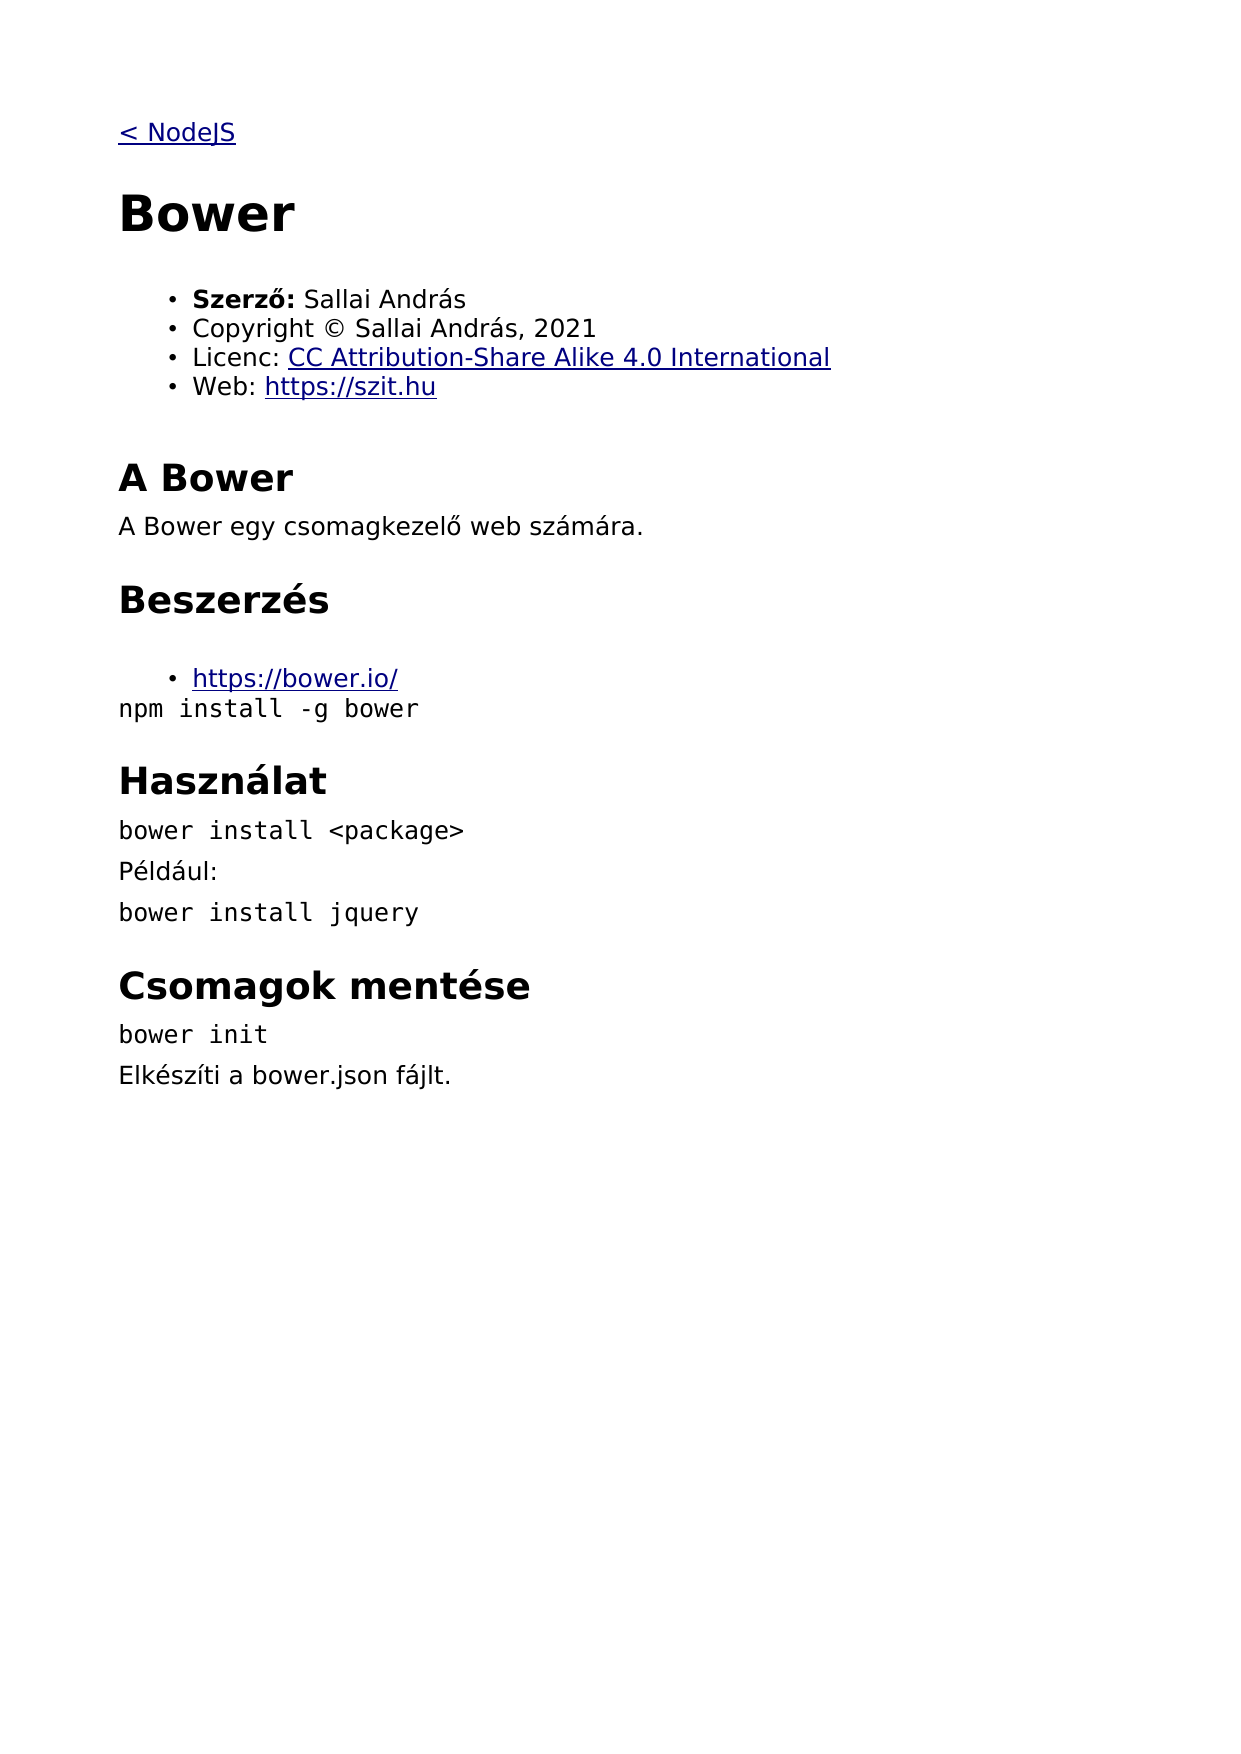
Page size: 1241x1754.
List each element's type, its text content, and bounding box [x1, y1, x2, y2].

list Copyright © Sallai András, 2021 [177, 314, 1122, 343]
text A Bower egy csomagkezelő web számára. [118, 512, 1122, 541]
subtitle Bower [118, 185, 1122, 243]
text Például: [118, 857, 1122, 886]
list Web: https://szit.hu [177, 372, 1122, 402]
subtitle Csomagok mentése [118, 964, 1122, 1008]
text bower init [118, 1021, 1122, 1050]
list Szerző: Sallai András [177, 285, 1122, 314]
text Elkészíti a bower.json fájlt. [118, 1061, 1122, 1091]
subtitle A Bower [118, 456, 1122, 500]
subtitle Beszerzés [118, 579, 1122, 623]
subtitle Használat [118, 760, 1122, 803]
text < NodeJS [118, 118, 1122, 147]
text bower install <package> [118, 816, 1122, 845]
text npm install -g bower [118, 694, 1122, 723]
text bower install jquery [118, 898, 1122, 928]
list https://bower.io/ [177, 664, 1122, 694]
list Licenc: CC Attribution-Share Alike 4.0 International [177, 343, 1122, 372]
